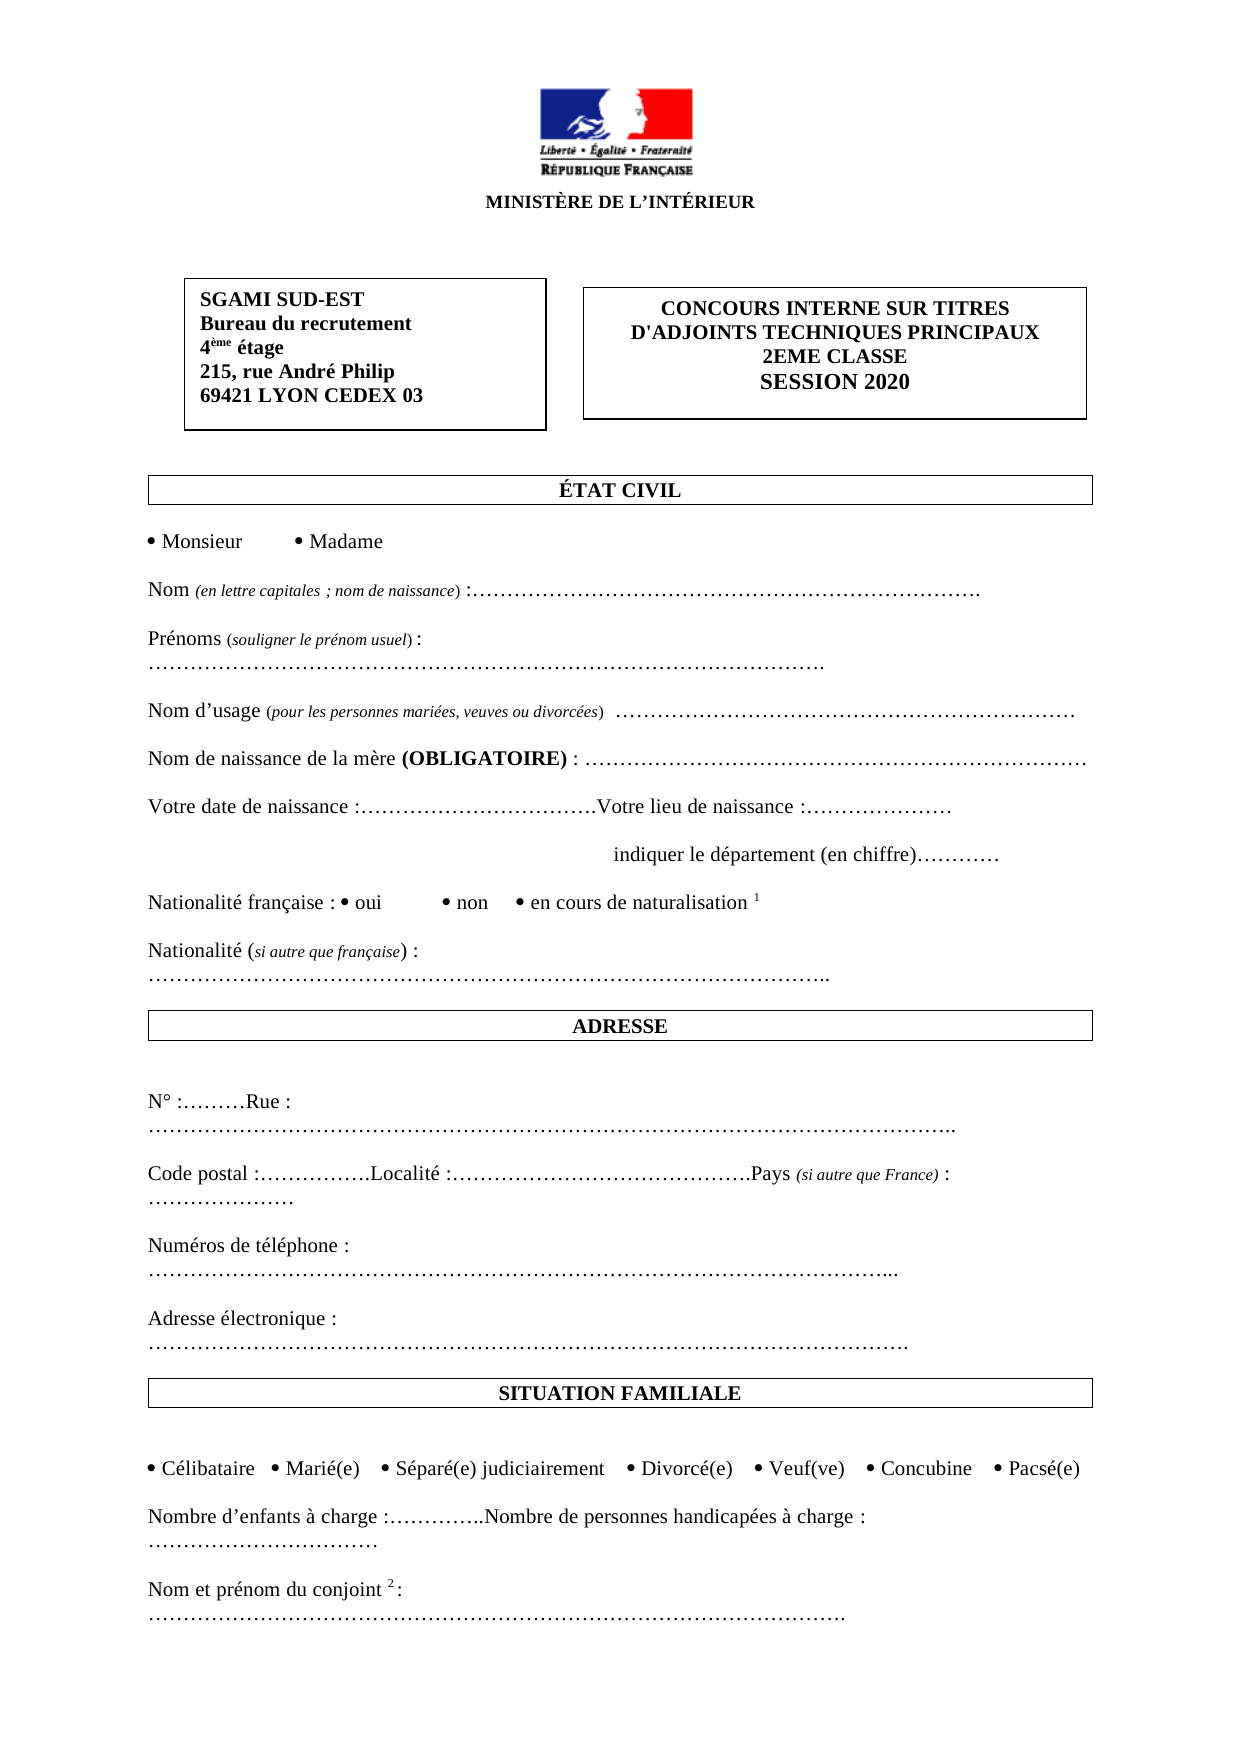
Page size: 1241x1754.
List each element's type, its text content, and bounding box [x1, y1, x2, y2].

text SGAMI SUD-EST [200, 286, 530, 311]
text 215, rue André Philip [200, 359, 530, 383]
text Nom de naissance de la mère (OBLIGATOIRE) : ……………………………………………………………… [148, 746, 1093, 770]
text Prénoms (souligner le prénom usuel) :……………………………………………………………………………………. [148, 625, 1093, 673]
text SESSION 2020 [599, 368, 1071, 394]
text indiquer le département (en chiffre)………… [148, 842, 1093, 866]
text  Monsieur  Madame [148, 529, 1093, 553]
subtitle ADRESSE [149, 1011, 1092, 1040]
text MINISTÈRE DE L’INTÉRIEUR [148, 190, 1093, 212]
text Nom (en lettre capitales ; nom de naissance) :………………………………………………………………. [148, 577, 1093, 601]
text N° :………Rue :…………………………………………………………………………………………………….. [148, 1089, 1093, 1137]
subtitle SITUATION FAMILIALE [149, 1379, 1092, 1407]
text 4ème étage [200, 334, 530, 359]
text Nombre d’enfants à charge :…………..Nombre de personnes handicapées à charge :…………………………… [148, 1504, 1093, 1552]
subtitle CONCOURS INTERNE SUR TITRES [599, 296, 1071, 320]
text Nationalité française :  oui  non  en cours de naturalisation 1 [148, 890, 1093, 914]
text Votre date de naissance :…………………………….Votre lieu de naissance :………………… [148, 794, 1093, 818]
text 2EME CLASSE [599, 344, 1071, 368]
text 69421 LYON CEDEX 03 [200, 383, 530, 407]
text  Célibataire  Marié(e)  Séparé(e) judiciairement  Divorcé(e)  Veuf(ve)  Concubine  Pacsé(e) [148, 1456, 1093, 1480]
text Adresse électronique :………………………………………………………………………………………………. [148, 1305, 1093, 1353]
text Code postal :…………….Localité :…………………………………….Pays (si autre que France) :………………… [148, 1161, 1093, 1209]
subtitle ÉTAT CIVIL [149, 476, 1092, 504]
text Nationalité (si autre que française) :…………………………………………………………………………………….. [148, 938, 1093, 986]
text Nom d’usage (pour les personnes mariées, veuves ou divorcées) ………………………………………………………… [148, 698, 1093, 722]
text D'ADJOINTS TECHNIQUES PRINCIPAUX [599, 320, 1071, 344]
text Numéros de téléphone :……………………………………………………………………………………………... [148, 1233, 1093, 1281]
text Bureau du recrutement [200, 311, 530, 334]
text Nom et prénom du conjoint 2 :………………………………………………………………………………………. [148, 1576, 1093, 1624]
